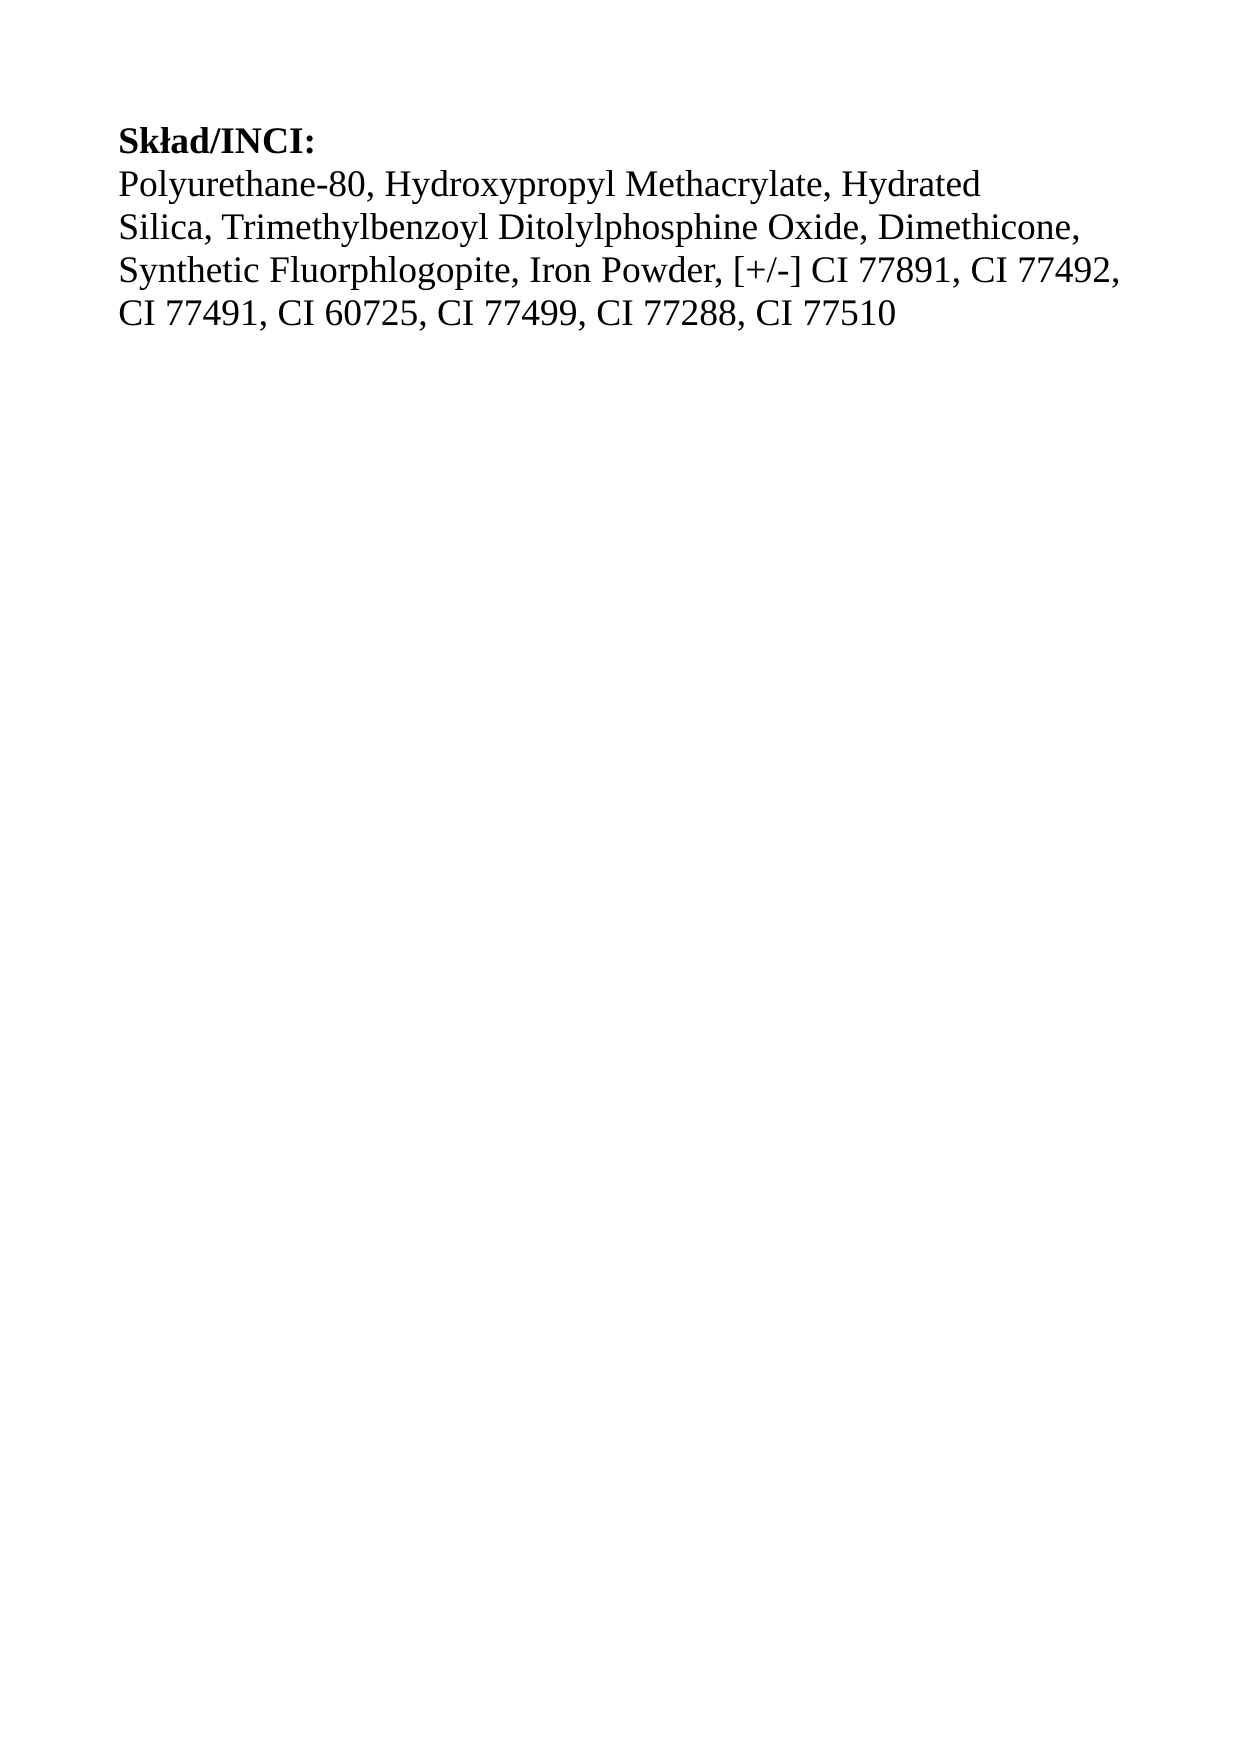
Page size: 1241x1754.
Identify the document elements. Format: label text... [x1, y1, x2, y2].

text Skład/INCI: [118, 118, 1122, 161]
text Polyurethane-80, Hydroxypropyl Methacrylate, Hydrated [118, 161, 1122, 204]
text Silica, Trimethylbenzoyl Ditolylphosphine Oxide, Dimethicone, Synthetic Fluorphlogopite, Iron Powder, [+/-] CI 77891, CI 77492, CI 77491, CI 60725, CI 77499, CI 77288, CI 77510 [118, 204, 1122, 334]
